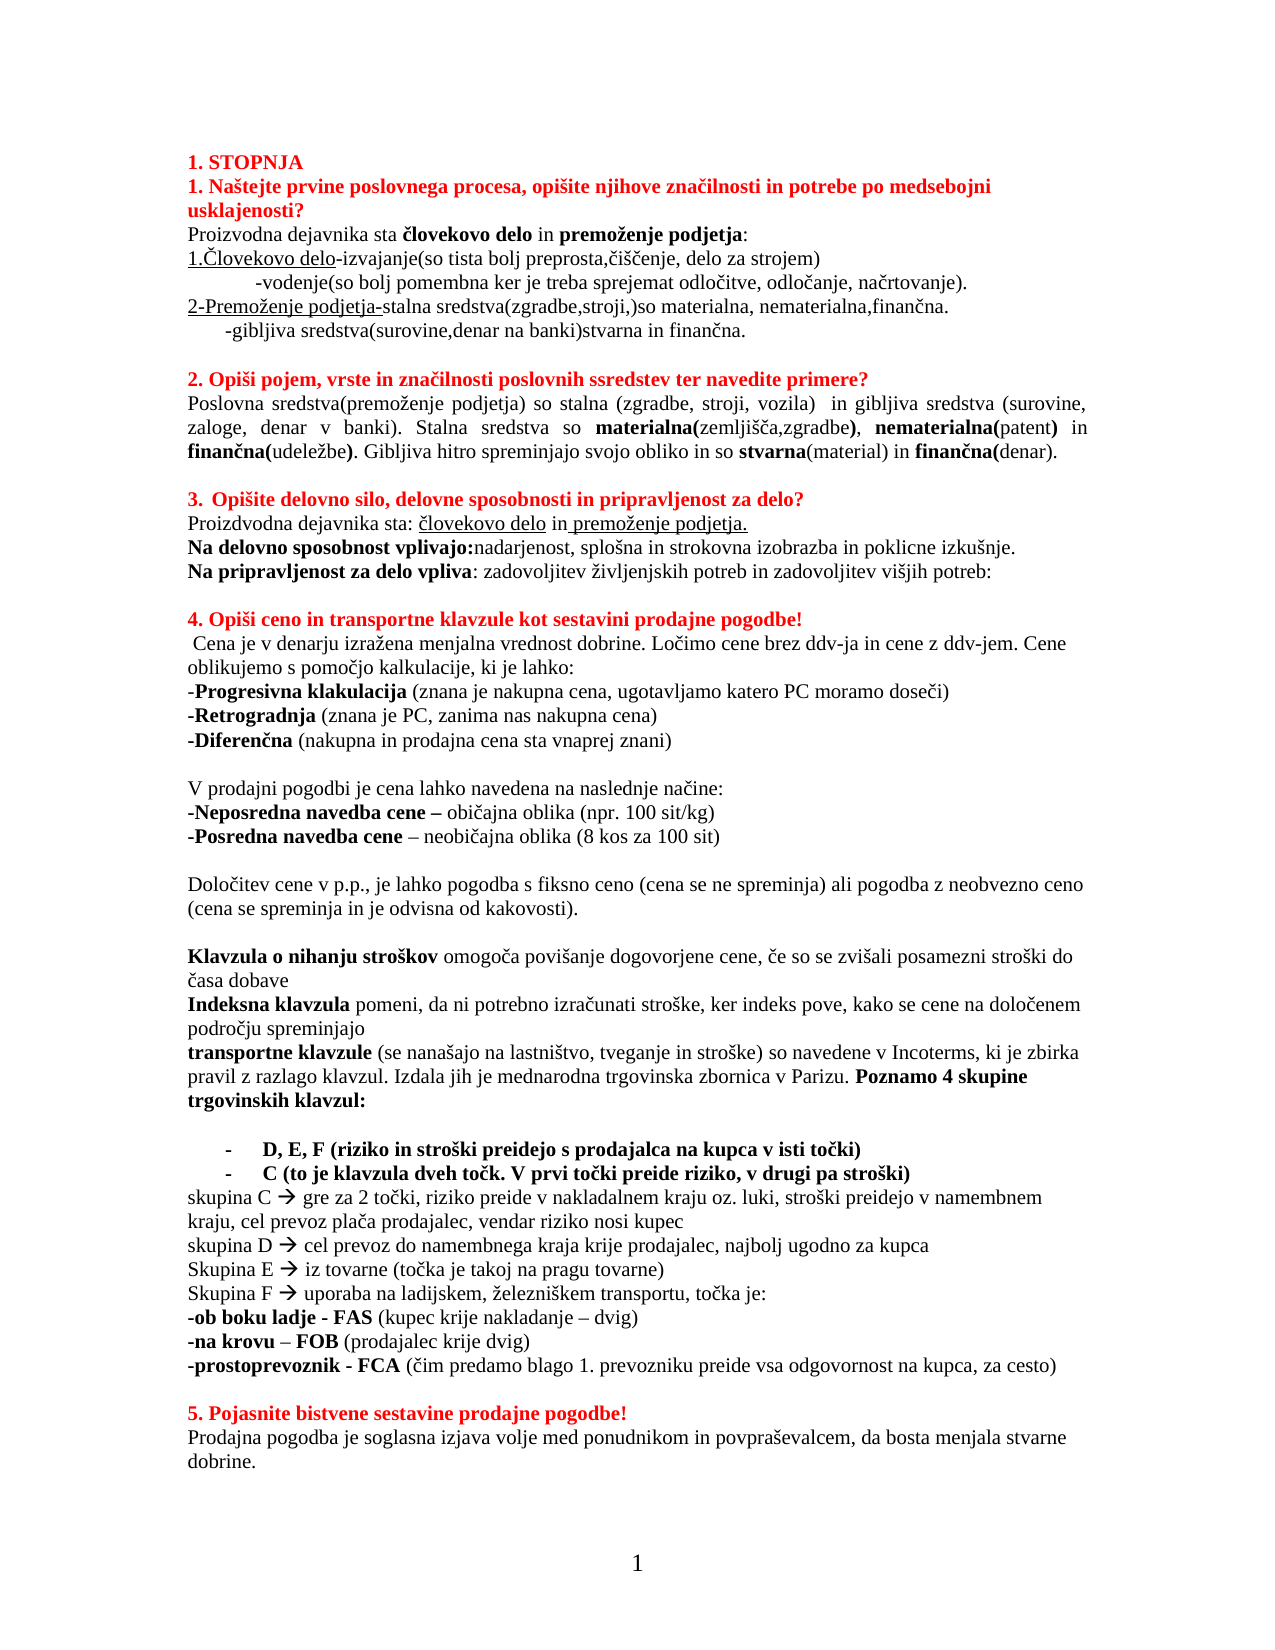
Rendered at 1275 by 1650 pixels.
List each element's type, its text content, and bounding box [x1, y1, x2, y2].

text -prostoprevoznik - FCA (čim predamo blago 1. prevozniku preide vsa odgovornost na kupca, za cesto) [187, 1353, 1087, 1377]
text -Posredna navedba cene – neobičajna oblika (8 kos za 100 sit) [187, 824, 1087, 848]
text Klavzula o nihanju stroškov omogoča povišanje dogovorjene cene, če so se zvišali posamezni stroški do časa dobave [187, 944, 1087, 992]
text 5. Pojasnite bistvene sestavine prodajne pogodbe! [187, 1401, 1087, 1425]
text -Diferenčna (nakupna in prodajna cena sta vnaprej znani) [187, 727, 1087, 752]
text 2. Opiši pojem, vrste in značilnosti poslovnih ssredstev ter navedite primere? [187, 367, 1087, 391]
text -gibljiva sredstva(surovine,denar na banki)stvarna in finančna. [225, 318, 1087, 342]
text 1. Naštejte prvine poslovnega procesa, opišite njihove značilnosti in potrebe po medsebojni usklajenosti? [187, 174, 1087, 222]
text Določitev cene v p.p., je lahko pogodba s fiksno ceno (cena se ne spreminja) ali pogodba z neobvezno ceno (cena se spreminja in je odvisna od kakovosti). [187, 872, 1087, 920]
text Cena je v denarju izražena menjalna vrednost dobrine. Ločimo cene brez ddv-ja in cene z ddv-jem. Cene oblikujemo s pomočjo kalkulacije, ki je lahko: [187, 631, 1087, 679]
text Indeksna klavzula pomeni, da ni potrebno izračunati stroške, ker indeks pove, kako se cene na določenem področju spreminjajo [187, 992, 1087, 1040]
text Skupina F  uporaba na ladijskem, železniškem transportu, točka je: [187, 1281, 1087, 1305]
list Opišite delovno silo, delovne sposobnosti in pripravljenost za delo? [187, 487, 1087, 511]
text -vodenje(so bolj pomembna ker je treba sprejemat odločitve, odločanje, načrtovanje). [187, 270, 1087, 294]
text Na pripravljenost za delo vpliva: zadovoljitev življenjskih potreb in zadovoljitev višjih potreb: [187, 559, 1087, 583]
text 1.Človekovo delo-izvajanje(so tista bolj preprosta,čiščenje, delo za strojem) [187, 246, 1087, 270]
text 2-Premoženje podjetja-stalna sredstva(zgradbe,stroji,)so materialna, nematerialna,finančna. [187, 294, 1087, 318]
text skupina C  gre za 2 točki, riziko preide v nakladalnem kraju oz. luki, stroški preidejo v namembnem kraju, cel prevoz plača prodajalec, vendar riziko nosi kupec [187, 1185, 1087, 1233]
text -Retrogradnja (znana je PC, zanima nas nakupna cena) [187, 703, 1087, 727]
list D, E, F (riziko in stroški preidejo s prodajalca na kupca v isti točki) [225, 1137, 1087, 1161]
text -Neposredna navedba cene – običajna oblika (npr. 100 sit/kg) [187, 800, 1087, 824]
text Poslovna sredstva(premoženje podjetja) so stalna (zgradbe, stroji, vozila) in gibljiva sredstva (surovine, zaloge, denar v banki). Stalna sredstva so materialna(zemljišča,zgradbe), nematerialna(patent) in finančna(udeležbe). Gibljiva hitro spreminjajo svojo obliko in so stvarna(material) in finančna(denar). [187, 391, 1087, 463]
text 4. Opiši ceno in transportne klavzule kot sestavini prodajne pogodbe! [187, 607, 1087, 631]
text skupina D  cel prevoz do namembnega kraja krije prodajalec, najbolj ugodno za kupca [187, 1233, 1087, 1257]
text Na delovno sposobnost vplivajo:nadarjenost, splošna in strokovna izobrazba in poklicne izkušnje. [187, 535, 1087, 559]
text Skupina E  iz tovarne (točka je takoj na pragu tovarne) [187, 1257, 1087, 1281]
text Proizvodna dejavnika sta človekovo delo in premoženje podjetja: [187, 222, 1087, 246]
text -ob boku ladje - FAS (kupec krije nakladanje – dvig) [187, 1305, 1087, 1329]
text V prodajni pogodbi je cena lahko navedena na naslednje načine: [187, 776, 1087, 800]
text -na krovu – FOB (prodajalec krije dvig) [187, 1329, 1087, 1353]
text Prodajna pogodba je soglasna izjava volje med ponudnikom in povpraševalcem, da bosta menjala stvarne dobrine. [187, 1425, 1087, 1473]
text -Progresivna klakulacija (znana je nakupna cena, ugotavljamo katero PC moramo doseči) [187, 679, 1087, 703]
text transportne klavzule (se nanašajo na lastništvo, tveganje in stroške) so navedene v Incoterms, ki je zbirka pravil z razlago klavzul. Izdala jih je mednarodna trgovinska zbornica v Parizu. Poznamo 4 skupine trgovinskih klavzul: [187, 1040, 1087, 1112]
text Proizdvodna dejavnika sta: človekovo delo in premoženje podjetja. [187, 511, 1087, 535]
text 1. STOPNJA [187, 150, 1087, 174]
list C (to je klavzula dveh točk. V prvi točki preide riziko, v drugi pa stroški) [225, 1161, 1087, 1185]
